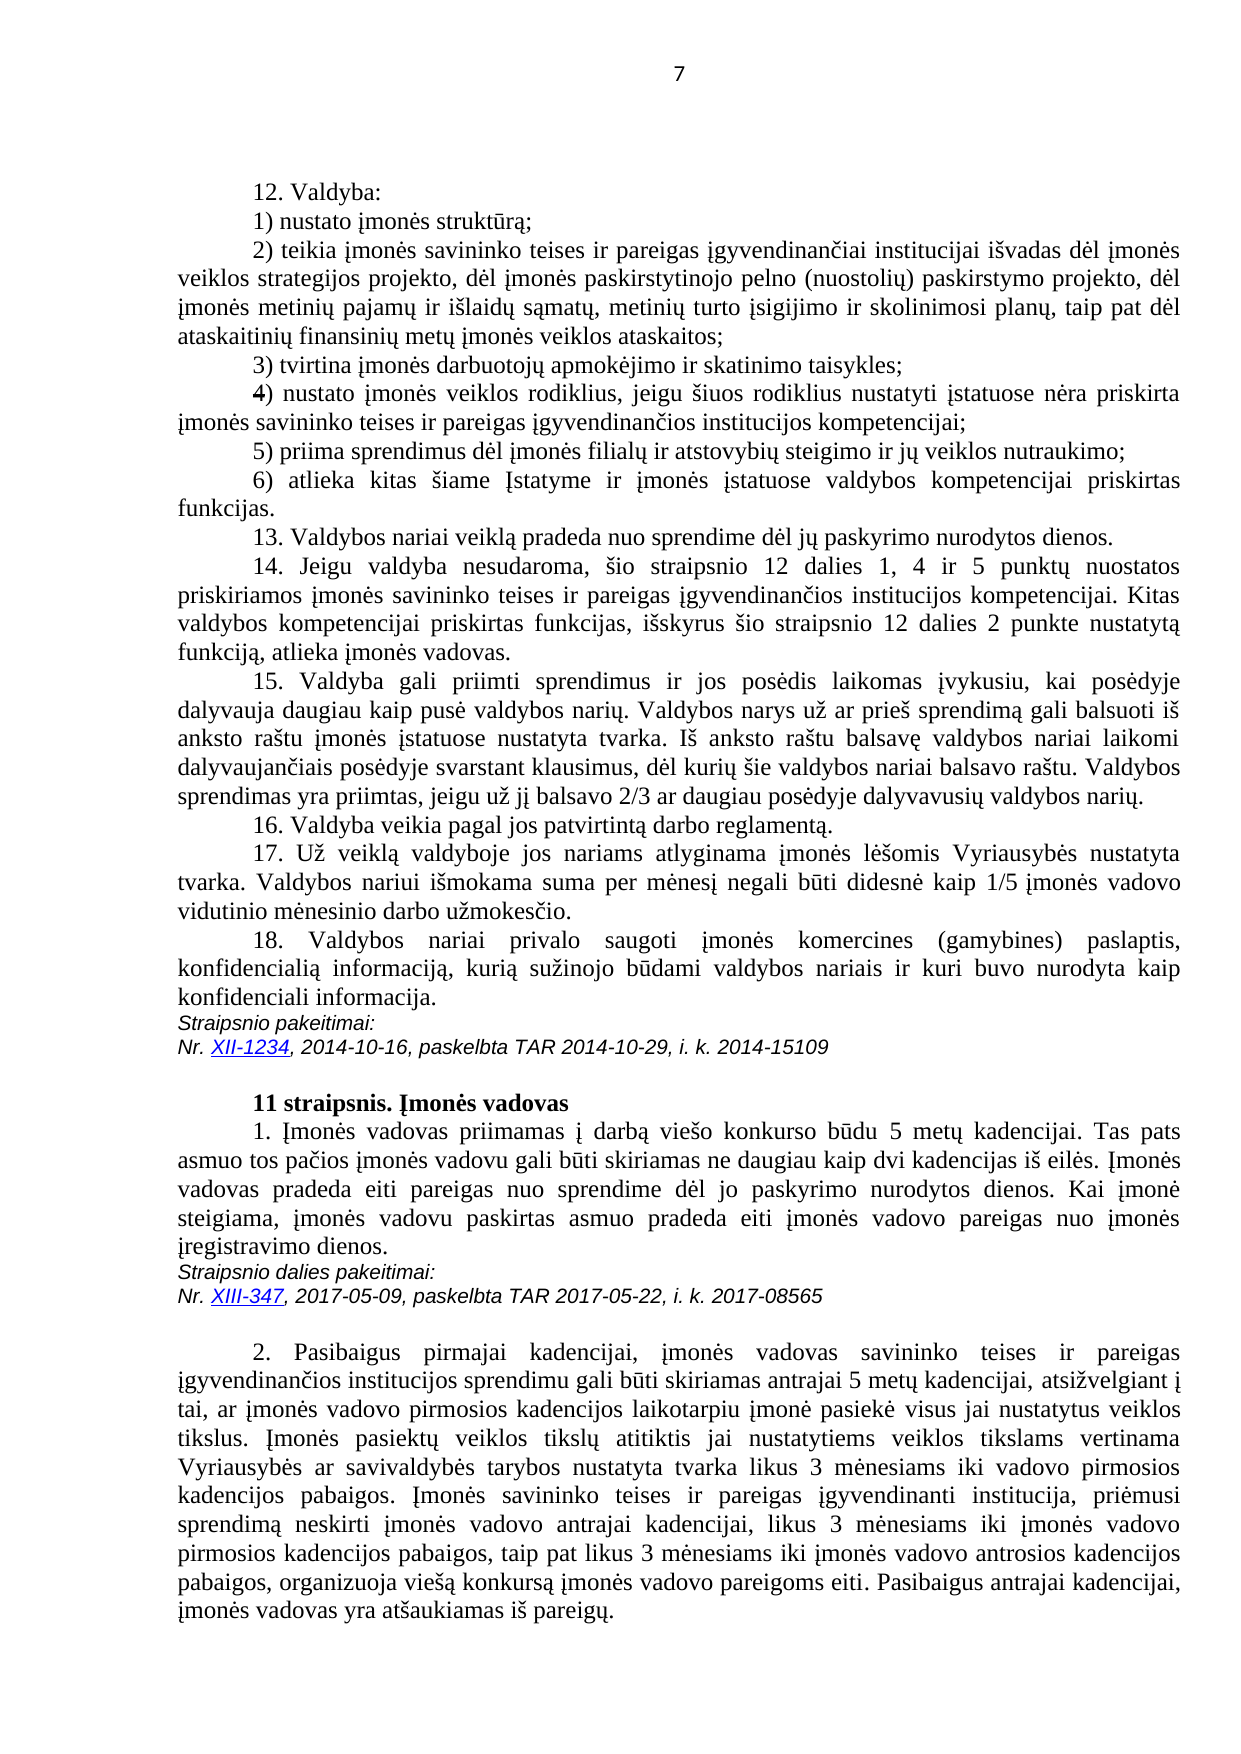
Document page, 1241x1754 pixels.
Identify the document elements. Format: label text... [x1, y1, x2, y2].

text 3) tvirtina įmonės darbuotojų apmokėjimo ir skatinimo taisykles; [177, 350, 1181, 378]
text 6) atlieka kitas šiame Įstatyme ir įmonės įstatuose valdybos kompetencijai priskirtas funkcijas. [177, 465, 1181, 522]
text Straipsnio dalies pakeitimai: [177, 1260, 1181, 1284]
text 13. Valdybos nariai veiklą pradeda nuo sprendime dėl jų paskyrimo nurodytos dienos. [177, 522, 1181, 551]
text 2) teikia įmonės savininko teises ir pareigas įgyvendinančiai institucijai išvadas dėl įmonės veiklos strategijos projekto, dėl įmonės paskirstytinojo pelno (nuostolių) paskirstymo projekto, dėl įmonės metinių pajamų ir išlaidų sąmatų, metinių turto įsigijimo ir skolinimosi planų, taip pat dėl ataskaitinių finansinių metų įmonės veiklos ataskaitos; [177, 235, 1181, 350]
text 5) priima sprendimus dėl įmonės filialų ir atstovybių steigimo ir jų veiklos nutraukimo; [177, 436, 1181, 465]
text Nr. XIII-347, 2017-05-09, paskelbta TAR 2017-05-22, i. k. 2017-08565 [177, 1284, 1181, 1308]
text 17. Už veiklą valdyboje jos nariams atlyginama įmonės lėšomis Vyriausybės nustatyta tvarka. Valdybos nariui išmokama suma per mėnesį negali būti didesnė kaip 1/5 įmonės vadovo vidutinio mėnesinio darbo užmokesčio. [177, 838, 1181, 925]
text 16. Valdyba veikia pagal jos patvirtintą darbo reglamentą. [177, 810, 1181, 838]
text 14. Jeigu valdyba nesudaroma, šio straipsnio 12 dalies 1, 4 ir 5 punktų nuostatos priskiriamos įmonės savininko teises ir pareigas įgyvendinančios institucijos kompetencijai. Kitas valdybos kompetencijai priskirtas funkcijas, išskyrus šio straipsnio 12 dalies 2 punkte nustatytą funkciją, atlieka įmonės vadovas. [177, 551, 1181, 666]
text 12. Valdyba: [177, 177, 1181, 206]
text 11 straipsnis. Įmonės vadovas [177, 1088, 1181, 1116]
text 4) nustato įmonės veiklos rodiklius, jeigu šiuos rodiklius nustatyti įstatuose nėra priskirta įmonės savininko teises ir pareigas įgyvendinančios institucijos kompetencijai; [177, 378, 1181, 436]
text Nr. XII-1234, 2014-10-16, paskelbta TAR 2014-10-29, i. k. 2014-15109 [177, 1035, 1181, 1059]
text Straipsnio pakeitimai: [177, 1011, 1181, 1035]
text 2. Pasibaigus pirmajai kadencijai, įmonės vadovas savininko teises ir pareigas įgyvendinančios institucijos sprendimu gali būti skiriamas antrajai 5 metų kadencijai, atsižvelgiant į tai, ar įmonės vadovo pirmosios kadencijos laikotarpiu įmonė pasiekė visus jai nustatytus veiklos tikslus. Įmonės pasiektų veiklos tikslų atitiktis jai nustatytiems veiklos tikslams vertinama Vyriausybės ar savivaldybės tarybos nustatyta tvarka likus 3 mėnesiams iki vadovo pirmosios kadencijos pabaigos. Įmonės savininko teises ir pareigas įgyvendinanti institucija, priėmusi sprendimą neskirti įmonės vadovo antrajai kadencijai, likus 3 mėnesiams iki įmonės vadovo pirmosios kadencijos pabaigos, taip pat likus 3 mėnesiams iki įmonės vadovo antrosios kadencijos pabaigos, organizuoja viešą konkursą įmonės vadovo pareigoms eiti. Pasibaigus antrajai kadencijai, įmonės vadovas yra atšaukiamas iš pareigų. [177, 1337, 1181, 1624]
text 1) nustato įmonės struktūrą; [177, 206, 1181, 235]
text 1. Įmonės vadovas priimamas į darbą viešo konkurso būdu 5 metų kadencijai. Tas pats asmuo tos pačios įmonės vadovu gali būti skiriamas ne daugiau kaip dvi kadencijas iš eilės. Įmonės vadovas pradeda eiti pareigas nuo sprendime dėl jo paskyrimo nurodytos dienos. Kai įmonė steigiama, įmonės vadovu paskirtas asmuo pradeda eiti įmonės vadovo pareigas nuo įmonės įregistravimo dienos. [177, 1116, 1181, 1260]
text 15. Valdyba gali priimti sprendimus ir jos posėdis laikomas įvykusiu, kai posėdyje dalyvauja daugiau kaip pusė valdybos narių. Valdybos narys už ar prieš sprendimą gali balsuoti iš anksto raštu įmonės įstatuose nustatyta tvarka. Iš anksto raštu balsavę valdybos nariai laikomi dalyvaujančiais posėdyje svarstant klausimus, dėl kurių šie valdybos nariai balsavo raštu. Valdybos sprendimas yra priimtas, jeigu už jį balsavo 2/3 ar daugiau posėdyje dalyvavusių valdybos narių. [177, 666, 1181, 810]
text 18. Valdybos nariai privalo saugoti įmonės komercines (gamybines) paslaptis, konfidencialią informaciją, kurią sužinojo būdami valdybos nariais ir kuri buvo nurodyta kaip konfidenciali informacija. [177, 925, 1181, 1011]
